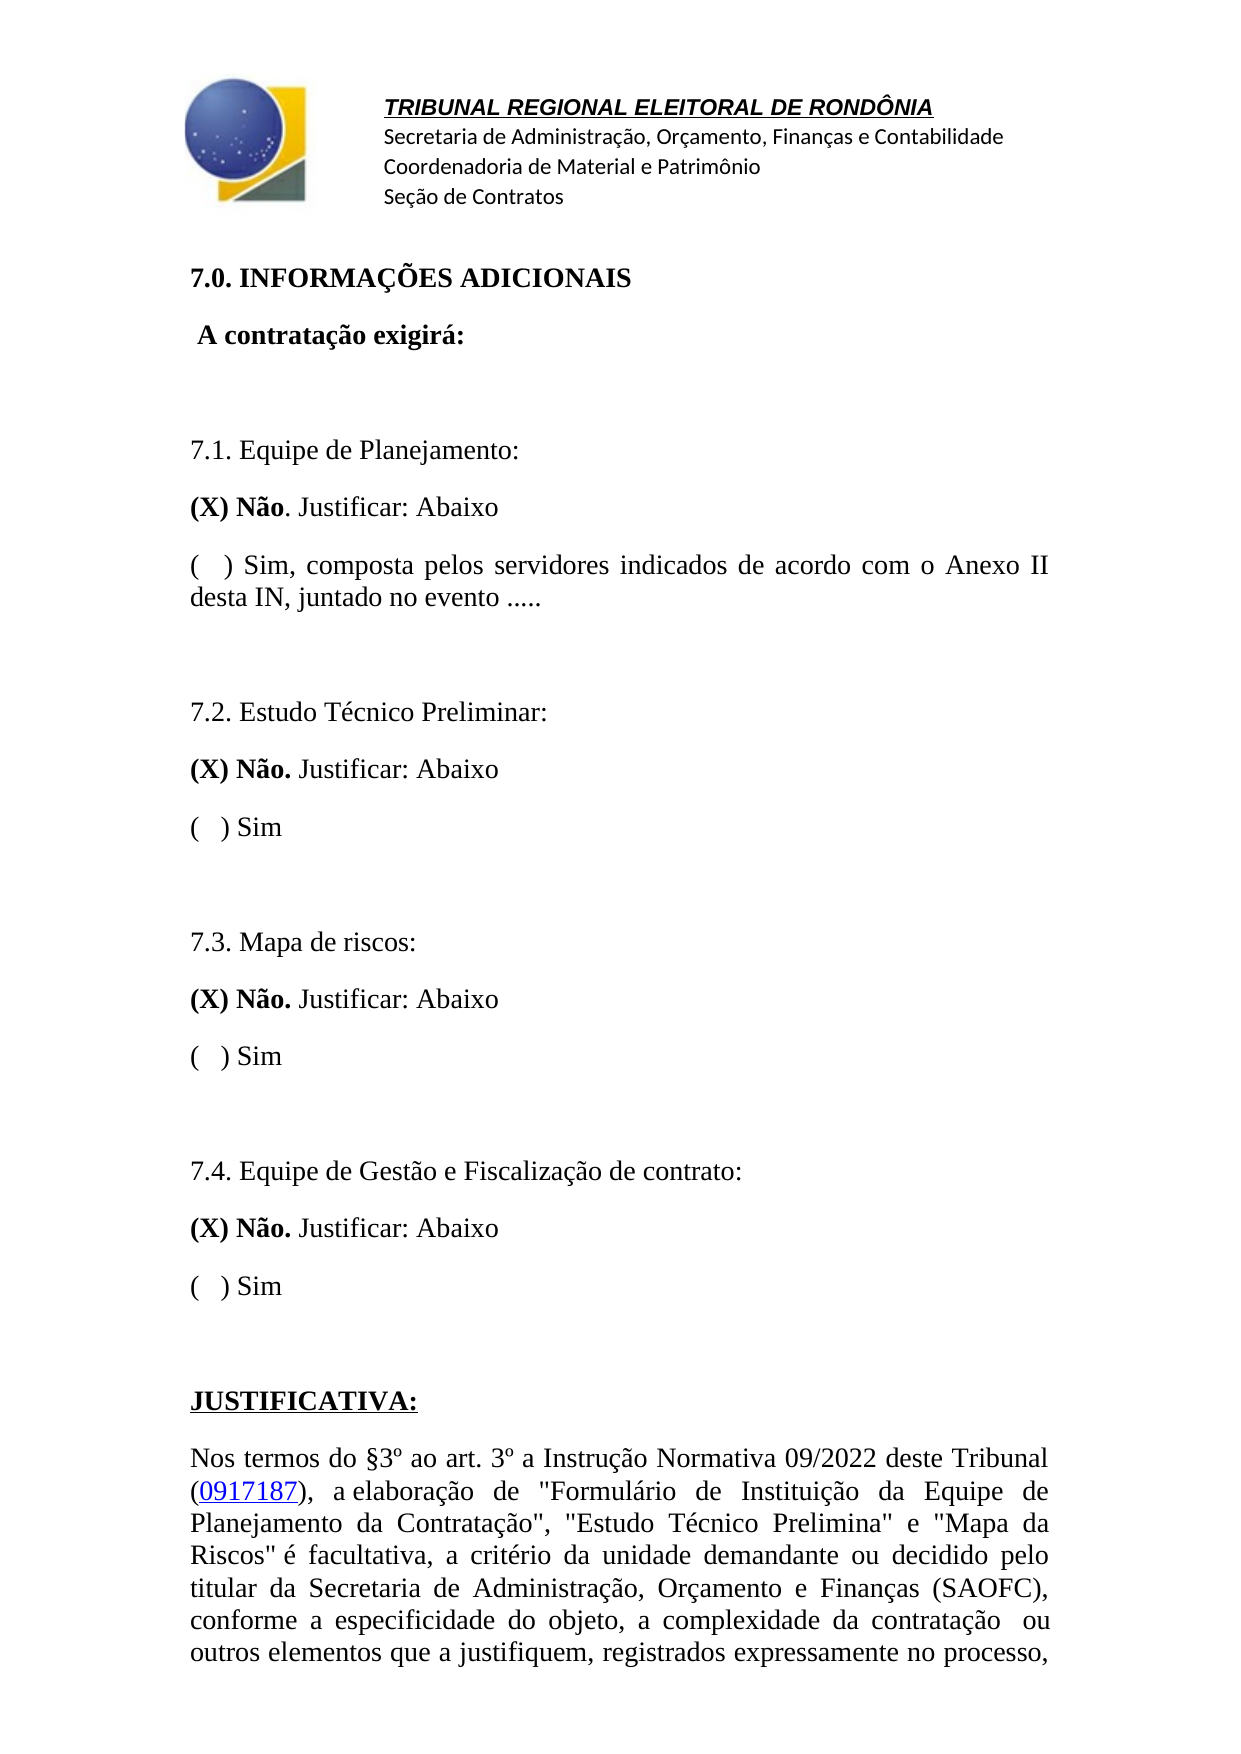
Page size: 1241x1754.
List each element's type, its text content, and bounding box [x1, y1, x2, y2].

text 7.2. Estudo Técnico Preliminar: [190, 695, 1051, 727]
text (X) Não. Justificar: Abaixo [190, 490, 1051, 523]
text ( ) Sim, composta pelos servidores indicados de acordo com o Anexo II desta IN, juntado no evento ..... [190, 548, 1051, 613]
text 7.4. Equipe de Gestão e Fiscalização de contrato: [190, 1154, 1051, 1187]
text (X) Não. Justificar: Abaixo [190, 982, 1051, 1014]
text A contratação exigirá: [190, 318, 1051, 351]
text JUSTIFICATIVA: [190, 1384, 1051, 1416]
text 7.1. Equipe de Planejamento: [190, 433, 1051, 465]
text (X) Não. Justificar: Abaixo [190, 752, 1051, 785]
text Nos termos do §3º ao art. 3º a Instrução Normativa 09/2022 deste Tribunal (0917187), a elaboração de "Formulário de Instituição da Equipe de Planejamento da Contratação", "Estudo Técnico Prelimina" e "Mapa da Riscos" é facultativa, a critério da unidade demandante ou decidido pelo titular da Secretaria de Administração, Orçamento e Finanças (SAOFC), conforme a especificidade do objeto, a complexidade da contratação ou outros elementos que a justifiquem, registrados expressamente no processo, [190, 1441, 1051, 1668]
text ( ) Sim [190, 1269, 1051, 1301]
text ( ) Sim [190, 810, 1051, 842]
text (X) Não. Justificar: Abaixo [190, 1212, 1051, 1244]
text ( ) Sim [190, 1039, 1051, 1072]
text 7.3. Mapa de riscos: [190, 924, 1051, 957]
text 7.0. INFORMAÇÕES ADICIONAIS [190, 261, 1051, 293]
